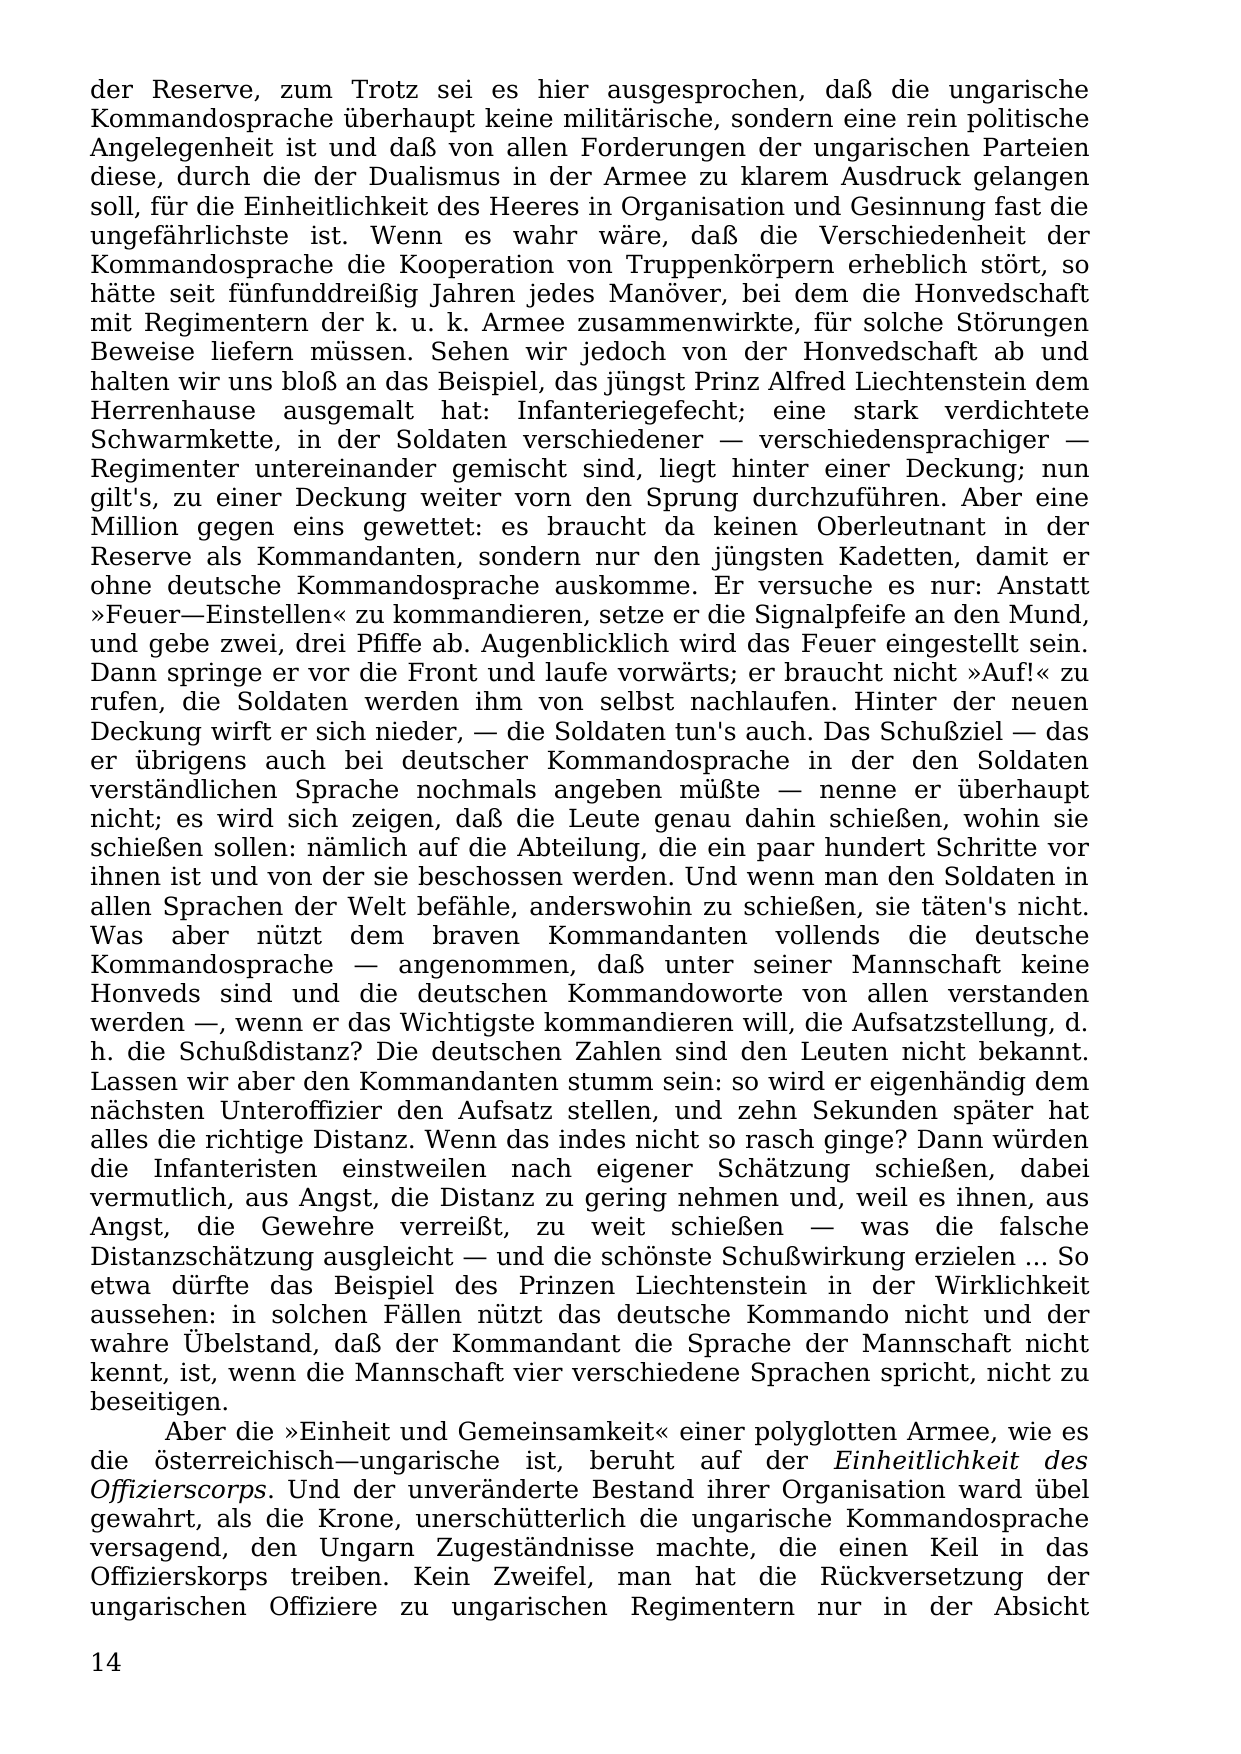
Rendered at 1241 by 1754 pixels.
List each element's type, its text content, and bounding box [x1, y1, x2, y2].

text der Reserve, zum Trotz sei es hier ausgesprochen, daß die ungarische Kommandosprache überhaupt keine militärische, sondern eine rein politische Angelegenheit ist und daß von allen Forderungen der ungarischen Parteien diese, durch die der Dualismus in der Armee zu klarem Ausdruck gelangen soll, für die Einheitlichkeit des Heeres in Organisation und Gesinnung fast die ungefährlichste ist. Wenn es wahr wäre, daß die Verschiedenheit der Kommandosprache die Kooperation von Truppenkörpern erheblich stört, so hätte seit fünfunddreißig Jahren jedes Manöver, bei dem die Honvedschaft mit Regimentern der k. u. k. Armee zusammenwirkte, für solche Störungen Beweise liefern müssen. Sehen wir jedoch von der Honvedschaft ab und halten wir uns bloß an das Beispiel, das jüngst Prinz Alfred Liechtenstein dem Herrenhause ausgemalt hat: Infanteriegefecht; eine stark verdichtete Schwarmkette, in der Soldaten verschiedener — verschiedensprachiger — Regimenter untereinander gemischt sind, liegt hinter einer Deckung; nun gilt's, zu einer Deckung weiter vorn den Sprung durchzuführen. Aber eine Million gegen eins gewettet: es braucht da keinen Oberleutnant in der Reserve als Kommandanten, sondern nur den jüngsten Kadetten, damit er ohne deutsche Kommandosprache auskomme. Er versuche es nur: Anstatt »Feuer—Einstellen« zu kommandieren, setze er die Signalpfeife an den Mund, und gebe zwei, drei Pfiffe ab. Augenblicklich wird das Feuer eingestellt sein. Dann springe er vor die Front und laufe vorwärts; er braucht nicht »Auf!« zu rufen, die Soldaten werden ihm von selbst nachlaufen. Hinter der neuen Deckung wirft er sich nieder, — die Soldaten tun's auch. Das Schußziel — das er übrigens auch bei deutscher Kommandosprache in der den Soldaten verständlichen Sprache nochmals angeben müßte — nenne er überhaupt nicht; es wird sich zeigen, daß die Leute genau dahin schießen, wohin sie schießen sollen: nämlich auf die Abteilung, die ein paar hundert Schritte vor ihnen ist und von der sie beschossen werden. Und wenn man den Soldaten in allen Sprachen der Welt befähle, anderswohin zu schießen, sie täten's nicht. Was aber nützt dem braven Kommandanten vollends die deutsche Kommandosprache — angenommen, daß unter seiner Mannschaft keine Honveds sind und die deutschen Kommandoworte von allen verstanden werden —, wenn er das Wichtigste kommandieren will, die Aufsatzstellung, d. h. die Schußdistanz? Die deutschen Zahlen sind den Leuten nicht bekannt. Lassen wir aber den Kommandanten stumm sein: so wird er eigenhändig dem nächsten Unteroffizier den Aufsatz stellen, und zehn Sekunden später hat alles die richtige Distanz. Wenn das indes nicht so rasch ginge? Dann würden die Infanteristen einstweilen nach eigener Schätzung schießen, dabei vermutlich, aus Angst, die Distanz zu gering nehmen und, weil es ihnen, aus Angst, die Gewehre verreißt, zu weit schießen — was die falsche Distanzschätzung ausgleicht — und die schönste Schußwirkung erzielen ... So etwa dürfte das Beispiel des Prinzen Liechtenstein in der Wirklichkeit aussehen: in solchen Fällen nützt das deutsche Kommando nicht und der wahre Übelstand, daß der Kommandant die Sprache der Mannschaft nicht kennt, ist, wenn die Mannschaft vier verschiedene Sprachen spricht, nicht zu beseitigen. [90, 75, 1091, 1417]
text Aber die »Einheit und Gemeinsamkeit« einer polyglotten Armee, wie es die österreichisch—ungarische ist, beruht auf der Einheitlichkeit des Offizierscorps. Und der unveränderte Bestand ihrer Organisation ward übel gewahrt, als die Krone, unerschütterlich die ungarische Kommandosprache versagend, den Ungarn Zugeständnisse machte, die einen Keil in das Offizierskorps treiben. Kein Zweifel, man hat die Rückversetzung der ungarischen Offiziere zu ungarischen Regimentern nur in der Absicht [90, 1417, 1091, 1621]
